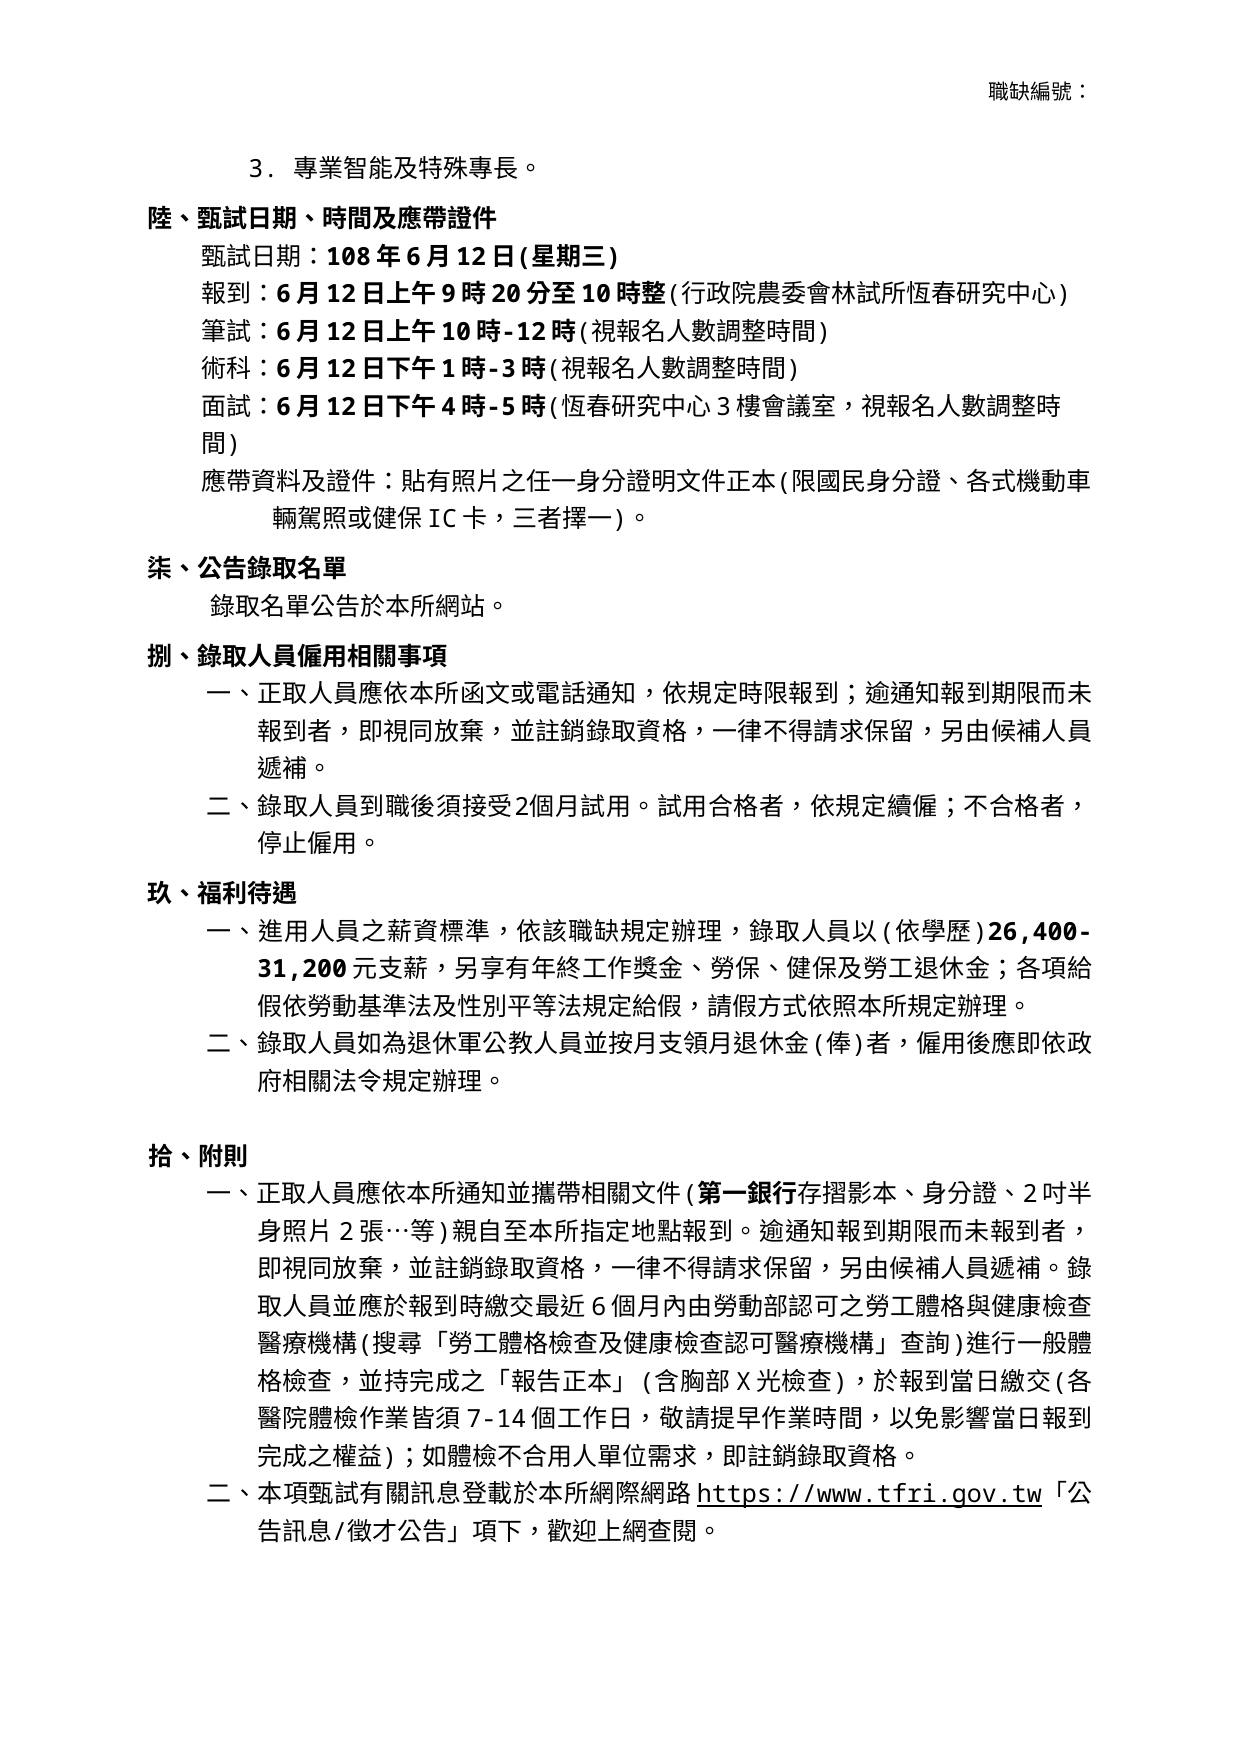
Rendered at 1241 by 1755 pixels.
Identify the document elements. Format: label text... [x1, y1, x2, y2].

text 一、正取人員應依本所函文或電話通知，依規定時限報到；逾通知報到期限而未報到者，即視同放棄，並註銷錄取資格，一律不得請求保留，另由候補人員遞補。 [207, 673, 1093, 785]
text 二、錄取人員到職後須接受2個月試用。試用合格者，依規定續僱；不合格者，停止僱用。 [207, 785, 1093, 860]
text 柒、公告錄取名單 [148, 548, 1093, 585]
text 報到：6月12日上午9時20分至10時整(行政院農委會林試所恆春研究中心) [201, 273, 1093, 310]
text 一、正取人員應依本所通知並攜帶相關文件(第一銀行存摺影本、身分證、2吋半身照片2張…等)親自至本所指定地點報到。逾通知報到期限而未報到者，即視同放棄，並註銷錄取資格，一律不得請求保留，另由候補人員遞補。錄取人員並應於報到時繳交最近6個月內由勞動部認可之勞工體格與健康檢查醫療機構(搜尋「勞工體格檢查及健康檢查認可醫療機構」查詢)進行一般體格檢查，並持完成之「報告正本」(含胸部X光檢查)，於報到當日繳交(各醫院體檢作業皆須7-14個工作日，敬請提早作業時間，以免影響當日報到完成之權益)；如體檢不合用人單位需求，即註銷錄取資格。 [207, 1173, 1093, 1473]
text 玖、福利待遇 [148, 873, 1093, 910]
text 甄試日期：108年6月12日(星期三) [201, 235, 1093, 273]
text 陸、甄試日期、時間及應帶證件 [148, 198, 1093, 235]
text 捌、錄取人員僱用相關事項 [148, 635, 1093, 673]
text 筆試：6月12日上午10時-12時(視報名人數調整時間) [201, 310, 1093, 348]
text 二、錄取人員如為退休軍公教人員並按月支領月退休金(俸)者，僱用後應即依政府相關法令規定辦理。 [207, 1023, 1093, 1098]
text 3. 專業智能及特殊專長。 [248, 148, 1093, 185]
text 拾、附則 [148, 1135, 1093, 1173]
text 術科：6月12日下午1時-3時(視報名人數調整時間) [201, 348, 1093, 385]
text 錄取名單公告於本所網站。 [165, 585, 1093, 623]
text 面試：6月12日下午4時-5時(恆春研究中心3樓會議室，視報名人數調整時間) [201, 385, 1093, 460]
text 一、進用人員之薪資標準，依該職缺規定辦理，錄取人員以(依學歷)26,400-31,200元支薪，另享有年終工作獎金、勞保、健保及勞工退休金；各項給假依勞動基準法及性別平等法規定給假，請假方式依照本所規定辦理。 [207, 910, 1093, 1023]
text 應帶資料及證件：貼有照片之任一身分證明文件正本(限國民身分證、各式機動車輛駕照或健保IC卡，三者擇一)。 [201, 460, 1093, 535]
